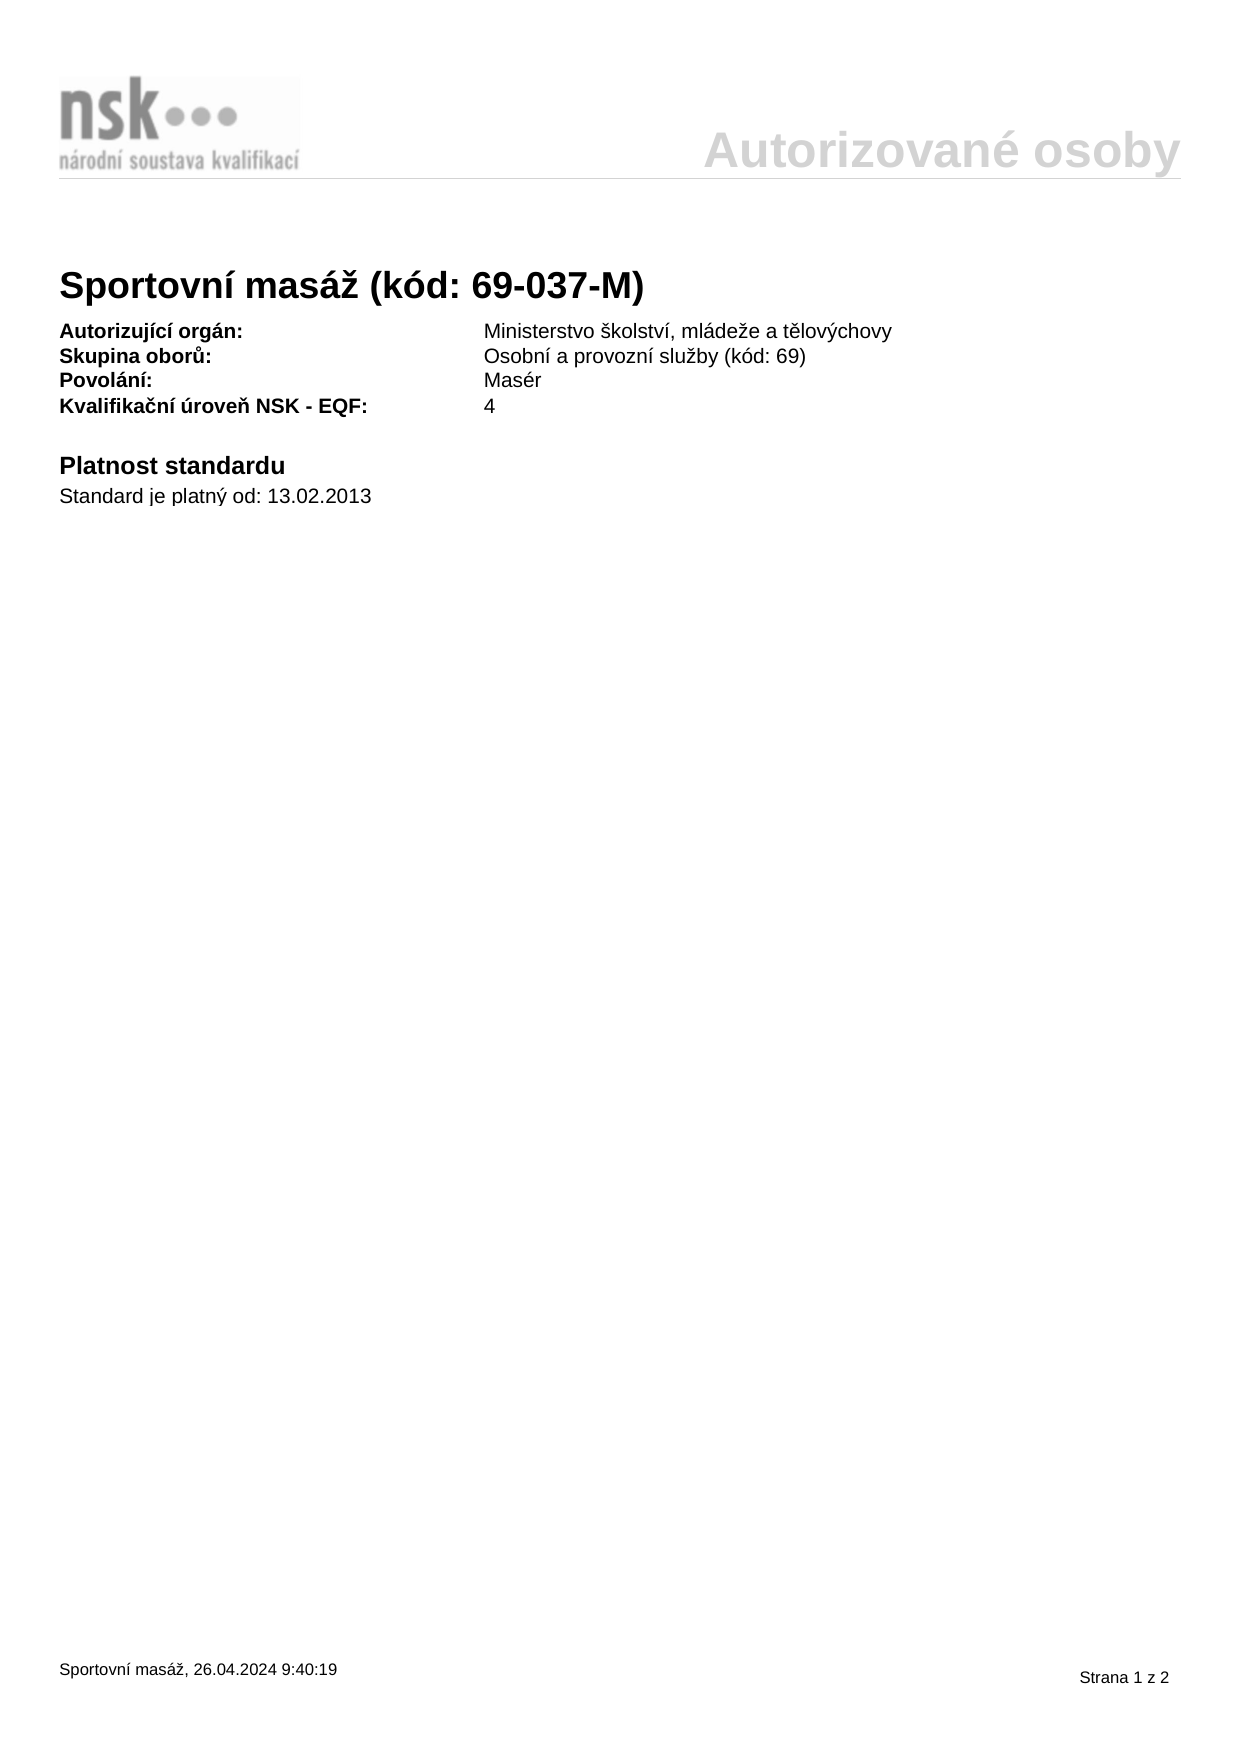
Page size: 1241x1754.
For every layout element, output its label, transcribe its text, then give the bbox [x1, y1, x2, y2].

table_cell [1169, 506, 1181, 806]
table_cell [484, 806, 620, 1106]
table_cell 4 [484, 394, 1181, 417]
table_header Autorizované osoby [626, 59, 1181, 178]
table_cell [1169, 1106, 1181, 1383]
table_cell [1169, 307, 1181, 319]
table_cell [59, 172, 483, 178]
table_cell Skupina oborů: [59, 344, 483, 368]
table_cell [484, 1384, 620, 1659]
table_cell [626, 506, 862, 806]
table_cell [626, 196, 862, 224]
table_cell [59, 307, 483, 319]
table_cell [1169, 196, 1181, 224]
table_cell [59, 179, 1181, 196]
table_cell Kvalifikační úroveň NSK - EQF: [59, 394, 483, 417]
table_cell [484, 1106, 620, 1383]
table_cell [620, 806, 626, 1106]
table_cell [59, 806, 483, 1106]
table_cell [620, 506, 626, 806]
table_cell [1169, 1660, 1181, 1696]
table_cell [484, 307, 620, 319]
table_cell Sportovní masáž, 26.04.2024 9:40:19 [59, 1660, 862, 1696]
table_cell Sportovní masáž (kód: 69-037-M) [59, 224, 1181, 307]
picture [58, 59, 621, 172]
table_cell [620, 418, 626, 447]
table_cell [59, 1384, 483, 1659]
table_cell [862, 1384, 1169, 1659]
table_cell [862, 506, 1169, 806]
table_cell Strana 1 z 2 [862, 1660, 1169, 1696]
table_cell [59, 1106, 483, 1383]
table_cell Platnost standardu [59, 448, 1181, 483]
table_cell Standard je platný od: 13.02.2013 [59, 484, 1181, 506]
table_cell [1169, 1384, 1181, 1659]
table_cell [1169, 806, 1181, 1106]
table_cell [862, 307, 1169, 319]
table_cell [626, 806, 862, 1106]
table_cell [862, 806, 1169, 1106]
table_cell [626, 1106, 862, 1383]
table_cell [620, 1106, 626, 1383]
table_cell [59, 506, 483, 806]
table_cell [59, 196, 483, 224]
table_cell [626, 1384, 862, 1659]
table_cell [862, 1106, 1169, 1383]
table_cell Osobní a provozní služby (kód: 69) [484, 344, 1181, 368]
table_cell [620, 1384, 626, 1659]
table_cell [862, 418, 1169, 447]
table_cell [484, 418, 620, 447]
table_cell [484, 172, 620, 178]
table_cell Ministerstvo školství, mládeže a tělovýchovy [484, 319, 1181, 344]
table_cell [59, 418, 483, 447]
table_cell Masér [484, 368, 1181, 393]
table_cell [620, 196, 626, 224]
table_cell [626, 418, 862, 447]
table_cell Autorizující orgán: [59, 319, 483, 343]
table_cell [620, 307, 626, 319]
table_header [621, 59, 626, 172]
table_cell [626, 307, 862, 319]
table_cell [1169, 418, 1181, 447]
table_cell Povolání: [59, 368, 483, 392]
table_cell [484, 506, 620, 806]
table_cell [484, 196, 620, 224]
table_cell [862, 196, 1169, 224]
